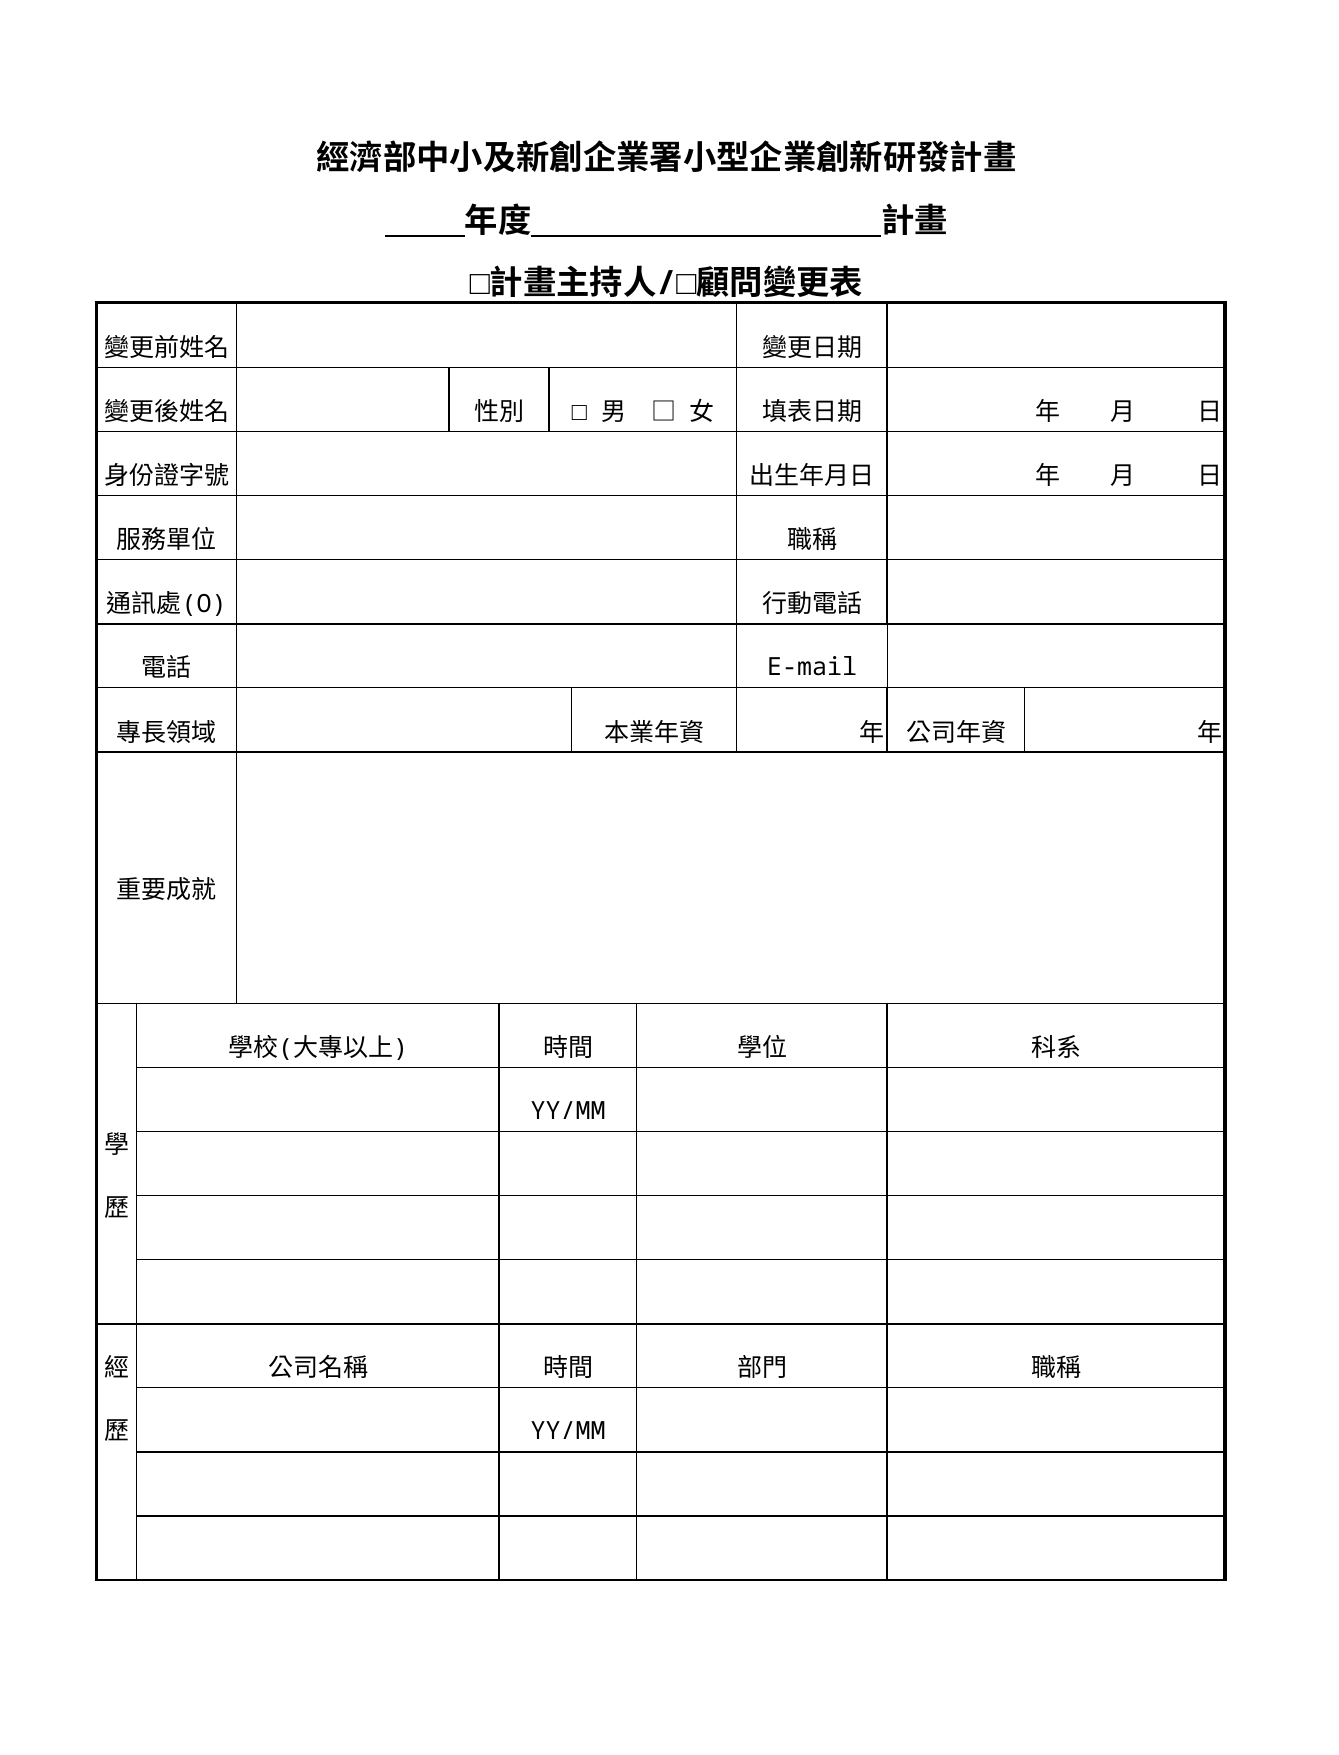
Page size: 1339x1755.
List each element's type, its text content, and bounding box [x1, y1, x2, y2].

table_cell [888, 1260, 1223, 1323]
table_cell [637, 1388, 886, 1451]
table_cell 學位 [637, 1004, 886, 1067]
table_cell 本業年資 [572, 688, 736, 751]
table_cell 身份證字號 [98, 432, 236, 495]
table_cell 學校(大專以上) [137, 1004, 498, 1067]
table_cell 性別 [450, 368, 548, 431]
table_cell E-mail [737, 625, 887, 687]
table_header [237, 304, 736, 367]
table_cell [637, 1132, 886, 1195]
table_cell [237, 625, 736, 687]
table_cell 時間 [500, 1325, 636, 1387]
table_cell [637, 1517, 886, 1579]
table_cell [237, 688, 571, 751]
table_cell [137, 1068, 498, 1131]
table_header [888, 304, 1223, 367]
table_cell 年 月 日 [888, 368, 1223, 431]
table_cell 公司年資 [888, 688, 1024, 751]
table_cell 經歷 [98, 1325, 136, 1579]
table_cell [888, 1517, 1223, 1579]
table_cell 科系 [888, 1004, 1223, 1067]
table_cell 服務單位 [98, 496, 236, 559]
table_cell [137, 1196, 498, 1259]
table_cell □ 男 □ 女 [550, 368, 736, 431]
table_cell 年 [737, 688, 886, 751]
table_cell [500, 1260, 636, 1323]
table_cell 填表日期 [737, 368, 886, 431]
table_cell 重要成就 [98, 753, 236, 1002]
table_cell [500, 1517, 636, 1579]
table_cell [888, 1068, 1223, 1131]
table_cell [500, 1453, 636, 1515]
table_cell 出生年月日 [737, 432, 886, 495]
table_cell [888, 560, 1223, 623]
table_cell [637, 1068, 886, 1131]
table_cell 電話 [98, 625, 236, 687]
table_cell 變更後姓名 [98, 368, 236, 431]
table_cell 時間 [500, 1004, 636, 1067]
table_cell 年 月 日 [888, 432, 1223, 495]
table_cell [137, 1517, 498, 1579]
table_cell [500, 1132, 636, 1195]
table_cell [888, 1196, 1223, 1259]
table_header 變更日期 [737, 304, 886, 367]
table_cell [500, 1196, 636, 1259]
text 經濟部中小及新創企業署小型企業創新研發計畫 [96, 113, 1236, 176]
table_cell 年 [1025, 688, 1223, 751]
table_cell [137, 1388, 498, 1451]
table_cell 部門 [637, 1325, 886, 1387]
table_cell 職稱 [737, 496, 886, 559]
table_cell [237, 432, 736, 495]
table_cell [137, 1260, 498, 1323]
table_cell 職稱 [888, 1325, 1223, 1387]
table_cell [637, 1260, 886, 1323]
table_cell YY/MM [500, 1068, 636, 1131]
table_cell 通訊處(O) [98, 560, 236, 623]
table_cell 行動電話 [737, 560, 886, 623]
table_cell [237, 753, 1223, 1002]
table_cell 公司名稱 [137, 1325, 498, 1387]
table_cell [888, 1132, 1223, 1195]
table_cell [888, 496, 1223, 559]
table_cell [237, 560, 736, 623]
text 年度 計畫 [96, 176, 1236, 238]
table_cell 專長領域 [98, 688, 236, 751]
table_cell [237, 368, 448, 431]
table_cell [888, 625, 1223, 687]
table_cell [637, 1196, 886, 1259]
table_header 變更前姓名 [98, 304, 236, 367]
table_cell [888, 1453, 1223, 1515]
table_cell YY/MM [500, 1388, 636, 1451]
table_cell [137, 1453, 498, 1515]
table_cell [237, 496, 736, 559]
table_cell [888, 1388, 1223, 1451]
table_cell [137, 1132, 498, 1195]
table_cell 學歷 [98, 1004, 136, 1323]
text □計畫主持人/□顧問變更表 [96, 238, 1236, 301]
table_cell [637, 1453, 886, 1515]
